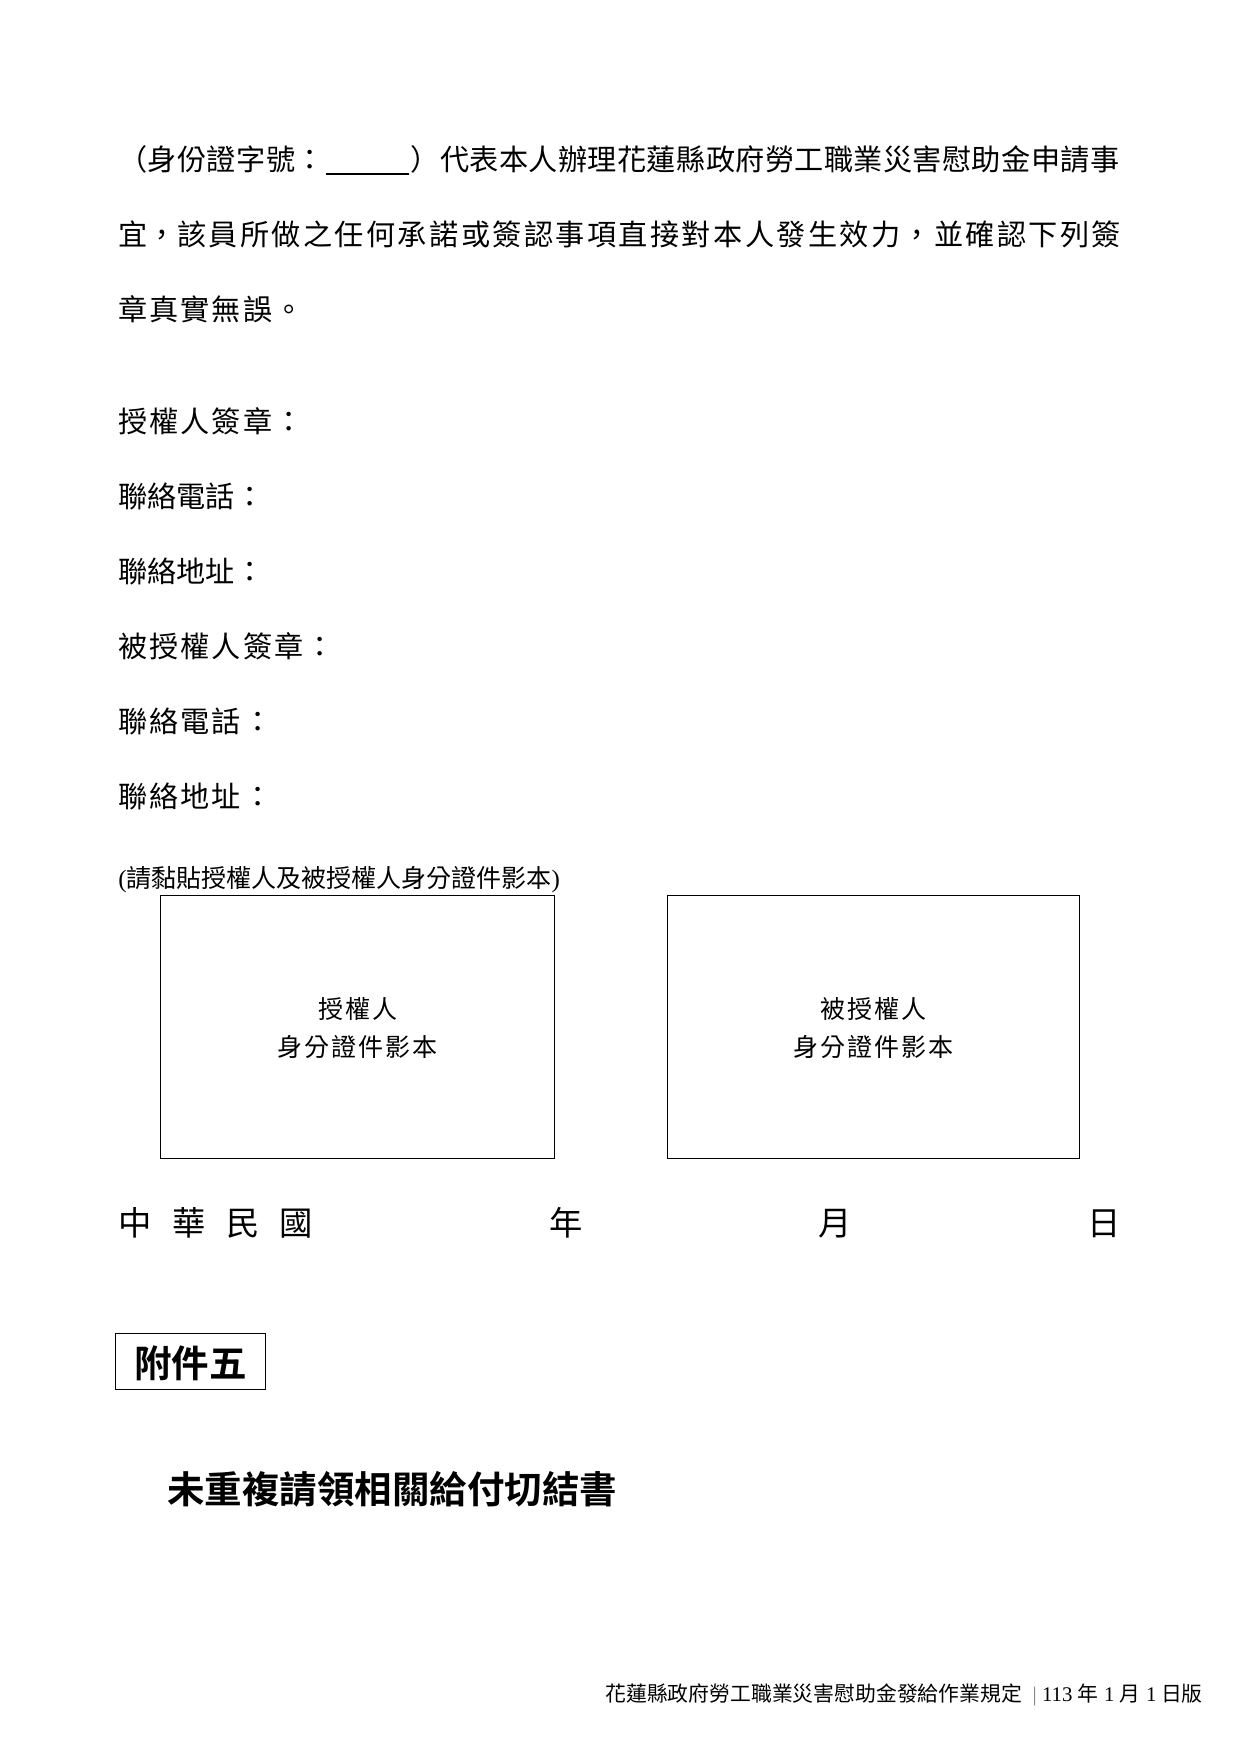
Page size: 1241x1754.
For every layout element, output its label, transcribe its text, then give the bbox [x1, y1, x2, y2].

table_header 授權人 身分證件影本 [161, 896, 554, 1157]
text （身份證字號： ）代表本人辦理花蓮縣政府勞工職業災害慰助金申請事宜，該員所做之任何承諾或簽認事項直接對本人發生效力，並確認下列簽章真實無誤。 [118, 120, 1122, 345]
table_header 被授權人 身分證件影本 [668, 896, 1079, 1157]
text 聯絡電話： [118, 457, 1122, 532]
text 中華民國 年 月 日 [118, 1183, 1122, 1258]
table_header 附件五 [116, 1334, 265, 1389]
text 聯絡地址： [118, 757, 1122, 832]
text 授權人簽章： [118, 382, 1122, 457]
table_header [555, 895, 667, 1157]
text 被授權人簽章： [118, 607, 1122, 682]
text 聯絡地址： [118, 532, 1122, 607]
text 聯絡電話： [118, 682, 1122, 757]
text 未重複請領相關給付切結書 [118, 1459, 1122, 1514]
text (請黏貼授權人及被授權人身分證件影本) [118, 857, 1122, 895]
